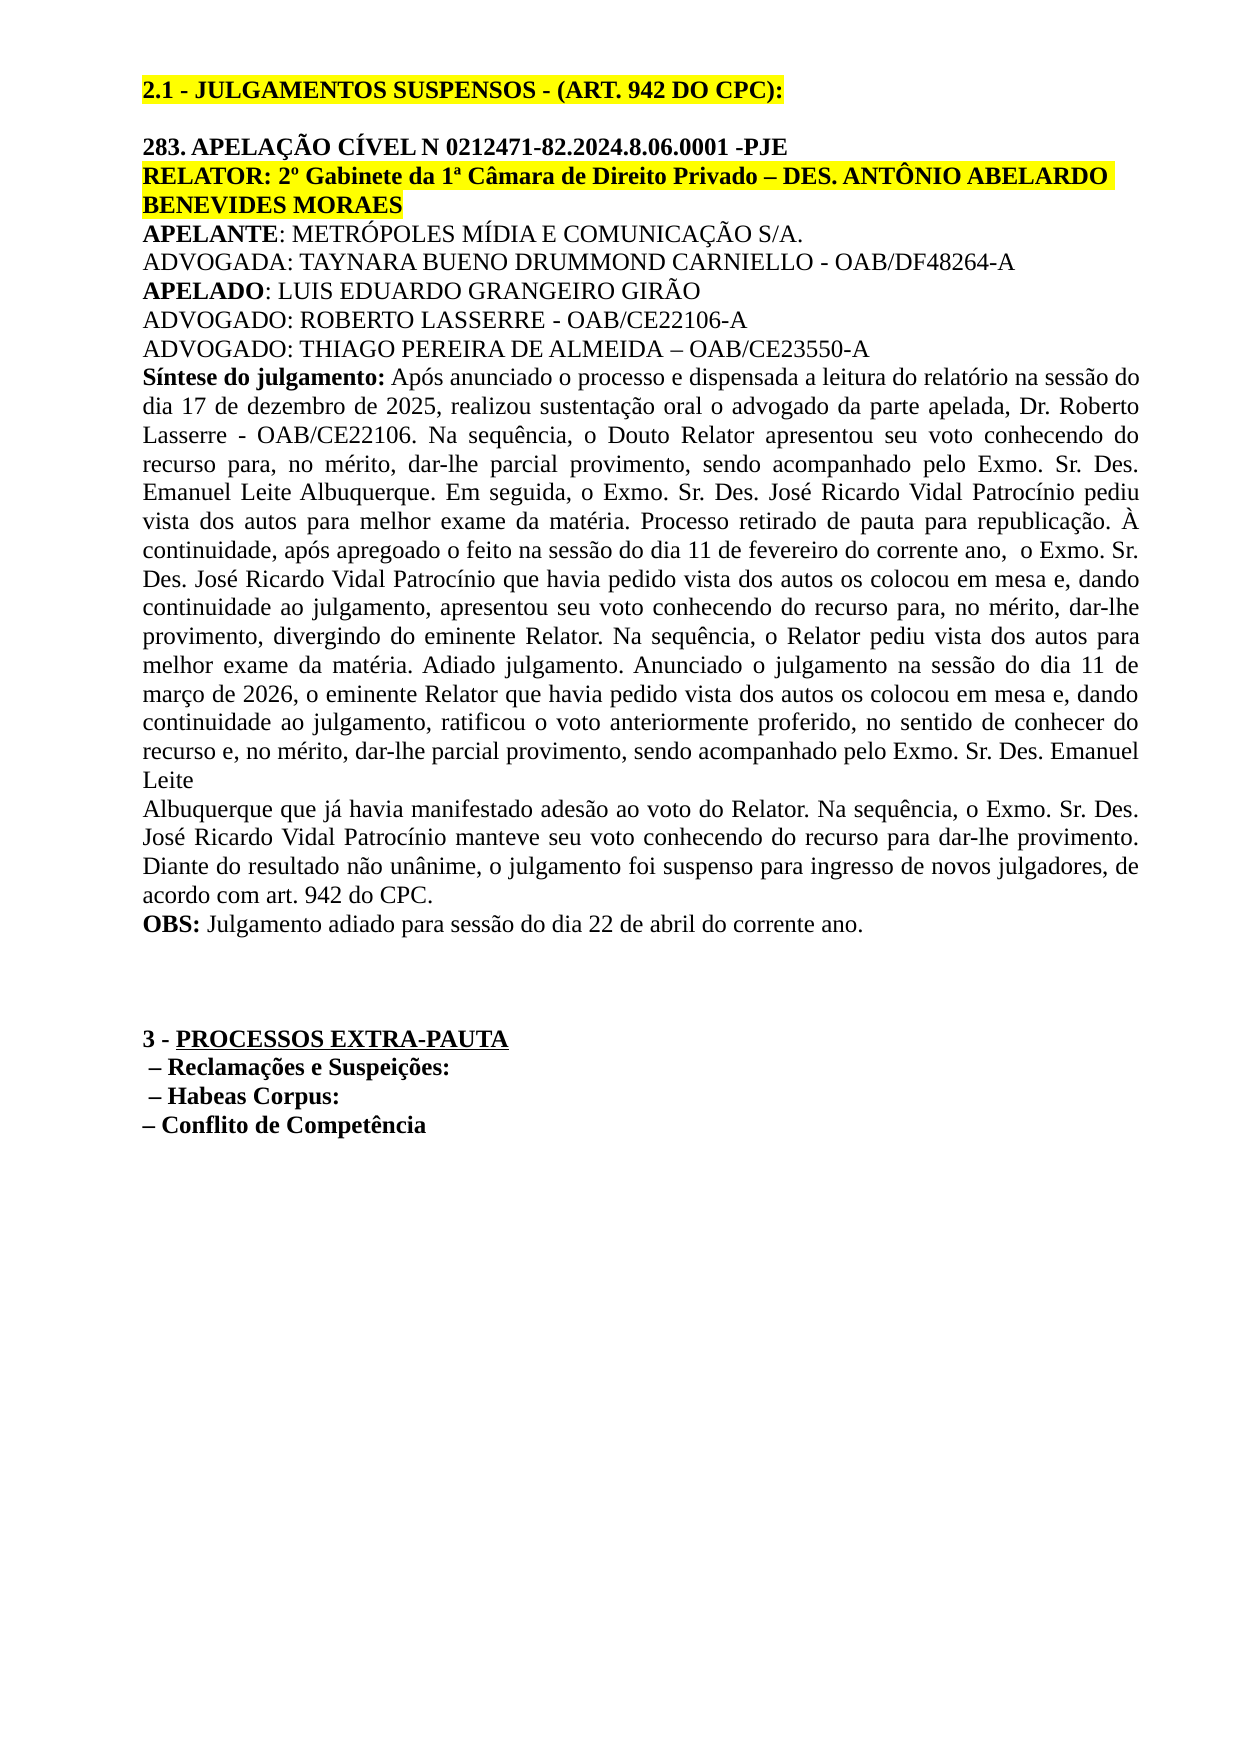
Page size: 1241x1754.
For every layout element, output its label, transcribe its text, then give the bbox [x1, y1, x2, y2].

text OBS: Julgamento adiado para sessão do dia 22 de abril do corrente ano. [142, 909, 1141, 937]
text – Habeas Corpus: [142, 1081, 1141, 1110]
text 283. APELAÇÃO CÍVEL N 0212471-82.2024.8.06.0001 -PJE RELATOR: 2º Gabinete da 1ª Câmara de Direito Privado – DES. ANTÔNIO ABELARDO BENEVIDES MORAES APELANTE: METRÓPOLES MÍDIA E COMUNICAÇÃO S/A. ADVOGADA: TAYNARA BUENO DRUMMOND CARNIELLO - OAB/DF48264-A APELADO: LUIS EDUARDO GRANGEIRO GIRÃO ADVOGADO: ROBERTO LASSERRE - OAB/CE22106-A ADVOGADO: THIAGO PEREIRA DE ALMEIDA – OAB/CE23550-A [142, 132, 1158, 362]
text Síntese do julgamento: Após anunciado o processo e dispensada a leitura do relatório na sessão do dia 17 de dezembro de 2025, realizou sustentação oral o advogado da parte apelada, Dr. Roberto Lasserre - OAB/CE22106. Na sequência, o Douto Relator apresentou seu voto conhecendo do recurso para, no mérito, dar-lhe parcial provimento, sendo acompanhado pelo Exmo. Sr. Des. Emanuel Leite Albuquerque. Em seguida, o Exmo. Sr. Des. José Ricardo Vidal Patrocínio pediu vista dos autos para melhor exame da matéria. Processo retirado de pauta para republicação. À continuidade, após apregoado o feito na sessão do dia 11 de fevereiro do corrente ano, o Exmo. Sr. Des. José Ricardo Vidal Patrocínio que havia pedido vista dos autos os colocou em mesa e, dando continuidade ao julgamento, apresentou seu voto conhecendo do recurso para, no mérito, dar-lhe provimento, divergindo do eminente Relator. Na sequência, o Relator pediu vista dos autos para melhor exame da matéria. Adiado julgamento. Anunciado o julgamento na sessão do dia 11 de março de 2026, o eminente Relator que havia pedido vista dos autos os colocou em mesa e, dando continuidade ao julgamento, ratificou o voto anteriormente proferido, no sentido de conhecer do recurso e, no mérito, dar-lhe parcial provimento, sendo acompanhado pelo Exmo. Sr. Des. Emanuel Leite Albuquerque que já havia manifestado adesão ao voto do Relator. Na sequência, o Exmo. Sr. Des. José Ricardo Vidal Patrocínio manteve seu voto conhecendo do recurso para dar-lhe provimento. Diante do resultado não unânime, o julgamento foi suspenso para ingresso de novos julgadores, de acordo com art. 942 do CPC. [142, 362, 1141, 909]
text 2.1 - JULGAMENTOS SUSPENSOS - (ART. 942 DO CPC): [142, 75, 1141, 104]
text – Reclamações e Suspeições: [142, 1052, 1141, 1081]
text 3 - PROCESSOS EXTRA-PAUTA [142, 1024, 1141, 1052]
text – Conflito de Competência [142, 1110, 1141, 1139]
